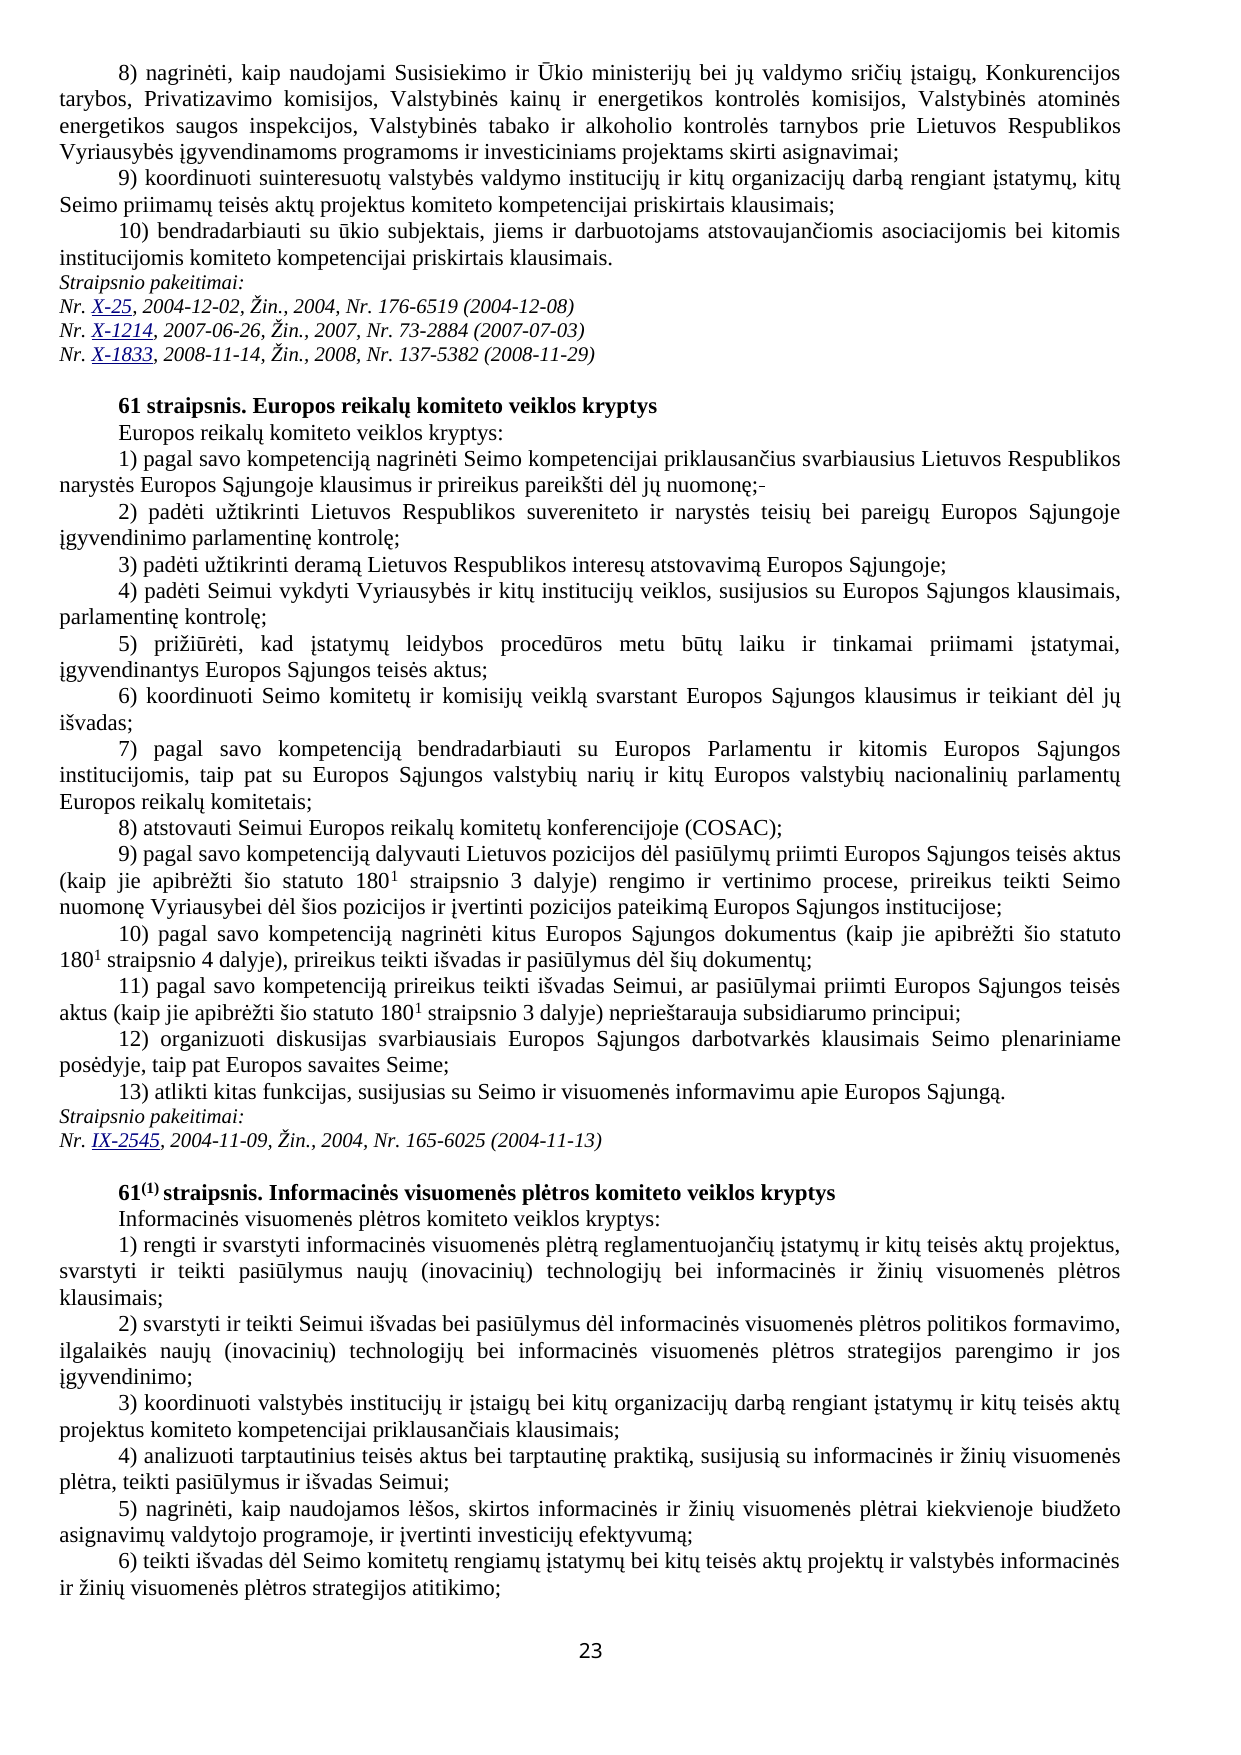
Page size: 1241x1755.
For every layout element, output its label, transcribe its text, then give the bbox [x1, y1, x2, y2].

text Nr. IX-2545, 2004-11-09, Žin., 2004, Nr. 165-6025 (2004-11-13) [59, 1128, 1122, 1152]
text 10) pagal savo kompetenciją nagrinėti kitus Europos Sąjungos dokumentus (kaip jie apibrėžti šio statuto 1801 straipsnio 4 dalyje), prireikus teikti išvadas ir pasiūlymus dėl šių dokumentų; [59, 919, 1122, 972]
text 11) pagal savo kompetenciją prireikus teikti išvadas Seimui, ar pasiūlymai priimti Europos Sąjungos teisės aktus (kaip jie apibrėžti šio statuto 1801 straipsnio 3 dalyje) neprieštarauja subsidiarumo principui; [59, 972, 1122, 1025]
text 9) pagal savo kompetenciją dalyvauti Lietuvos pozicijos dėl pasiūlymų priimti Europos Sąjungos teisės aktus (kaip jie apibrėžti šio statuto 1801 straipsnio 3 dalyje) rengimo ir vertinimo procese, prireikus teikti Seimo nuomonę Vyriausybei dėl šios pozicijos ir įvertinti pozicijos pateikimą Europos Sąjungos institucijose; [59, 841, 1122, 919]
text Nr. X-1833, 2008-11-14, Žin., 2008, Nr. 137-5382 (2008-11-29) [59, 342, 1122, 366]
text 8) atstovauti Seimui Europos reikalų komitetų konferencijoje (COSAC); [59, 814, 1122, 841]
text 5) nagrinėti, kaip naudojamos lėšos, skirtos informacinės ir žinių visuomenės plėtrai kiekvienoje biudžeto asignavimų valdytojo programoje, ir įvertinti investicijų efektyvumą; [59, 1495, 1122, 1547]
text 6) koordinuoti Seimo komitetų ir komisijų veiklą svarstant Europos Sąjungos klausimus ir teikiant dėl jų išvadas; [59, 682, 1122, 735]
text 13) atlikti kitas funkcijas, susijusias su Seimo ir visuomenės informavimu apie Europos Sąjungą. [59, 1078, 1122, 1104]
text 5) prižiūrėti, kad įstatymų leidybos procedūros metu būtų laiku ir tinkamai priimami įstatymai, įgyvendinantys Europos Sąjungos teisės aktus; [59, 630, 1122, 682]
text Europos reikalų komiteto veiklos kryptys: [59, 419, 1122, 445]
text 3) padėti užtikrinti deramą Lietuvos Respublikos interesų atstovavimą Europos Sąjungoje; [59, 551, 1122, 577]
text 9) koordinuoti suinteresuotų valstybės valdymo institucijų ir kitų organizacijų darbą rengiant įstatymų, kitų Seimo priimamų teisės aktų projektus komiteto kompetencijai priskirtais klausimais; [59, 164, 1122, 217]
text 1) pagal savo kompetenciją nagrinėti Seimo kompetencijai priklausančius svarbiausius Lietuvos Respublikos narystės Europos Sąjungoje klausimus ir prireikus pareikšti dėl jų nuomonę; [59, 445, 1122, 498]
text Nr. X-25, 2004-12-02, Žin., 2004, Nr. 176-6519 (2004-12-08) [59, 294, 1122, 318]
text 4) analizuoti tarptautinius teisės aktus bei tarptautinę praktiką, susijusią su informacinės ir žinių visuomenės plėtra, teikti pasiūlymus ir išvadas Seimui; [59, 1442, 1122, 1495]
text 4) padėti Seimui vykdyti Vyriausybės ir kitų institucijų veiklos, susijusios su Europos Sąjungos klausimais, parlamentinę kontrolę; [59, 577, 1122, 630]
text 7) pagal savo kompetenciją bendradarbiauti su Europos Parlamentu ir kitomis Europos Sąjungos institucijomis, taip pat su Europos Sąjungos valstybių narių ir kitų Europos valstybių nacionalinių parlamentų Europos reikalų komitetais; [59, 735, 1122, 814]
text 12) organizuoti diskusijas svarbiausiais Europos Sąjungos darbotvarkės klausimais Seimo plenariniame posėdyje, taip pat Europos savaites Seime; [59, 1025, 1122, 1078]
text Informacinės visuomenės plėtros komiteto veiklos kryptys: [59, 1205, 1122, 1231]
text Straipsnio pakeitimai: [59, 270, 1122, 294]
text 6) teikti išvadas dėl Seimo komitetų rengiamų įstatymų bei kitų teisės aktų projektų ir valstybės informacinės ir žinių visuomenės plėtros strategijos atitikimo; [59, 1547, 1122, 1600]
text 2) svarstyti ir teikti Seimui išvadas bei pasiūlymus dėl informacinės visuomenės plėtros politikos formavimo, ilgalaikės naujų (inovacinių) technologijų bei informacinės visuomenės plėtros strategijos parengimo ir jos įgyvendinimo; [59, 1310, 1122, 1389]
text 8) nagrinėti, kaip naudojami Susisiekimo ir Ūkio ministerijų bei jų valdymo sričių įstaigų, Konkurencijos tarybos, Privatizavimo komisijos, Valstybinės kainų ir energetikos kontrolės komisijos, Valstybinės atominės energetikos saugos inspekcijos, Valstybinės tabako ir alkoholio kontrolės tarnybos prie Lietuvos Respublikos Vyriausybės įgyvendinamoms programoms ir investiciniams projektams skirti asignavimai; [59, 59, 1122, 164]
text 61(1) straipsnis. Informacinės visuomenės plėtros komiteto veiklos kryptys [59, 1178, 1122, 1205]
text 2) padėti užtikrinti Lietuvos Respublikos suvereniteto ir narystės teisių bei pareigų Europos Sąjungoje įgyvendinimo parlamentinę kontrolę; [59, 498, 1122, 551]
text 61 straipsnis. Europos reikalų komiteto veiklos kryptys [59, 392, 1122, 419]
text 10) bendradarbiauti su ūkio subjektais, jiems ir darbuotojams atstovaujančiomis asociacijomis bei kitomis institucijomis komiteto kompetencijai priskirtais klausimais. [59, 217, 1122, 270]
text 1) rengti ir svarstyti informacinės visuomenės plėtrą reglamentuojančių įstatymų ir kitų teisės aktų projektus, svarstyti ir teikti pasiūlymus naujų (inovacinių) technologijų bei informacinės ir žinių visuomenės plėtros klausimais; [59, 1231, 1122, 1310]
text Straipsnio pakeitimai: [59, 1104, 1122, 1128]
text Nr. X-1214, 2007-06-26, Žin., 2007, Nr. 73-2884 (2007-07-03) [59, 318, 1122, 342]
text 3) koordinuoti valstybės institucijų ir įstaigų bei kitų organizacijų darbą rengiant įstatymų ir kitų teisės aktų projektus komiteto kompetencijai priklausančiais klausimais; [59, 1389, 1122, 1442]
